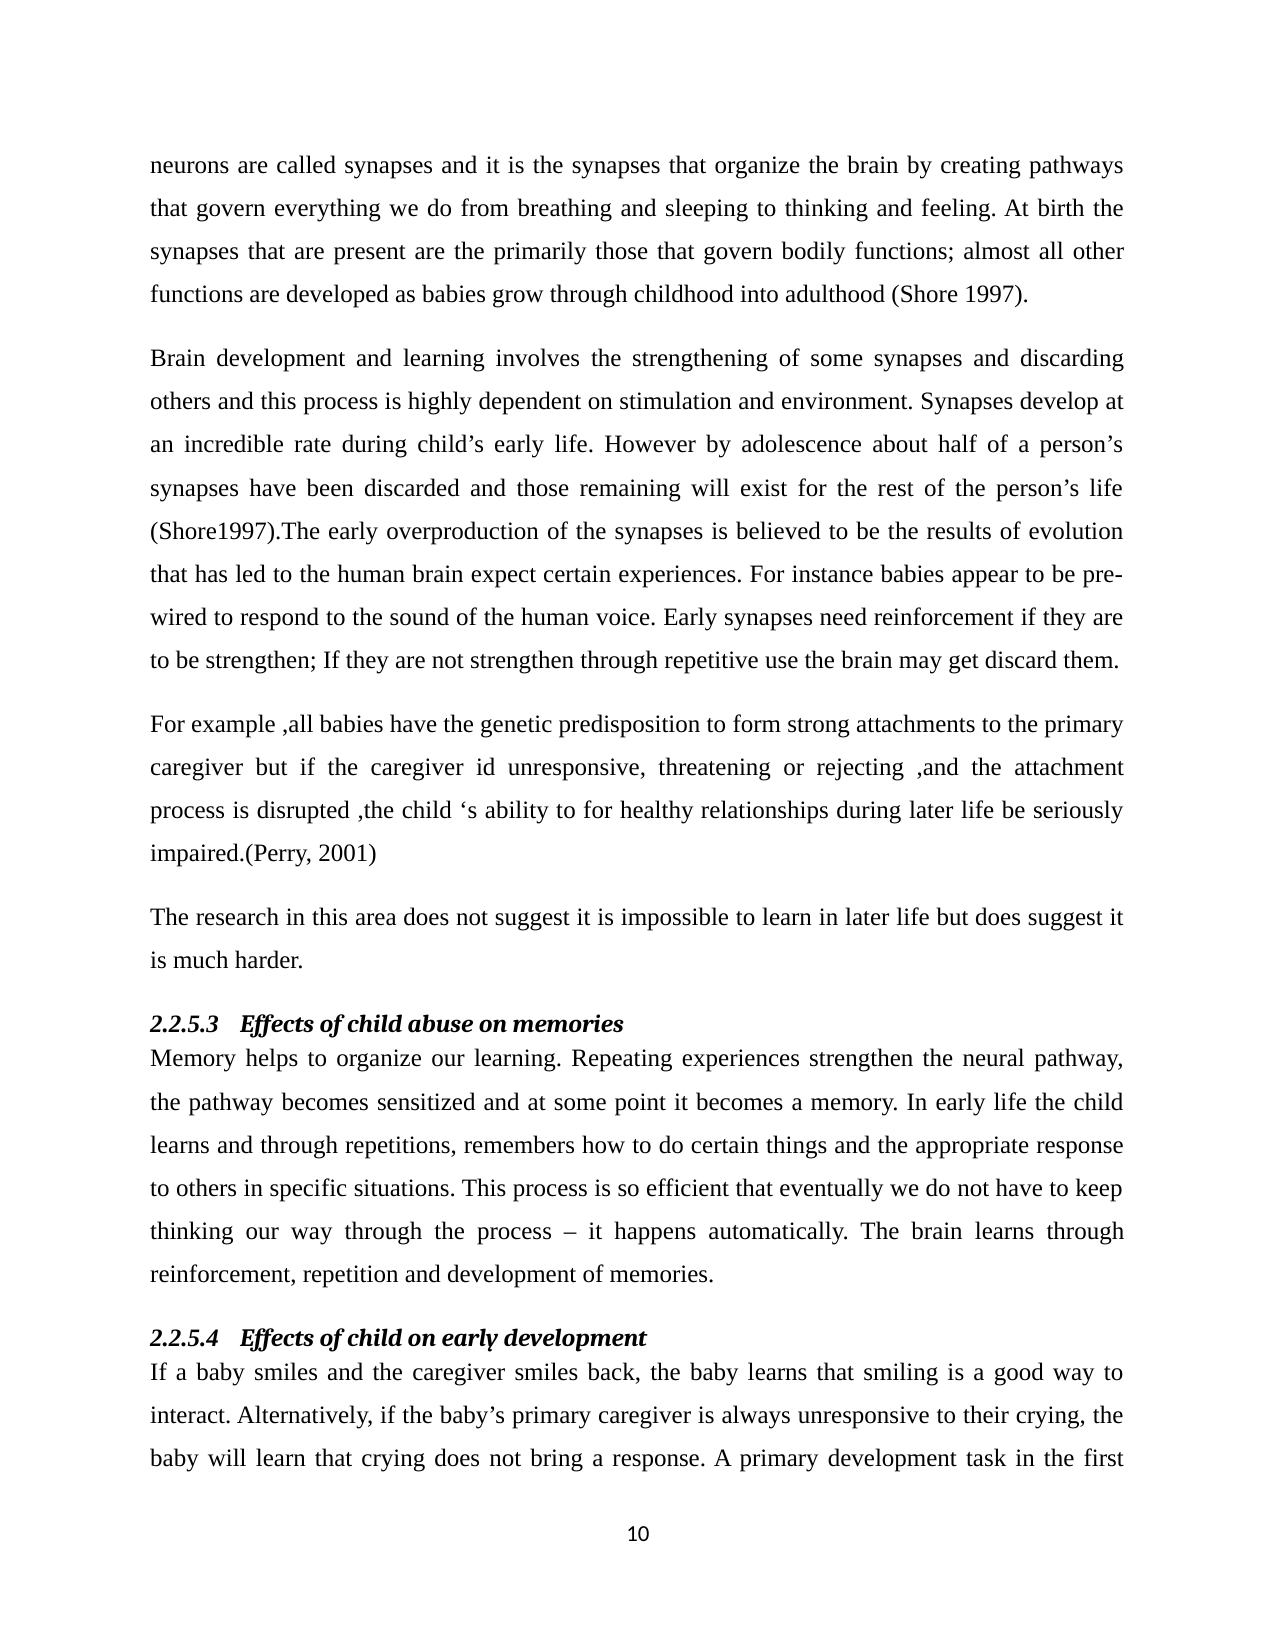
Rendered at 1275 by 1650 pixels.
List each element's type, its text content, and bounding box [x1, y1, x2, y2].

subtitle Effects of child on early development [150, 1323, 1125, 1353]
text Memory helps to organize our learning. Repeating experiences strengthen the neural pathway, the pathway becomes sensitized and at some point it becomes a memory. In early life the child learns and through repetitions, remembers how to do certain things and the appropriate response to others in specific situations. This process is so efficient that eventually we do not have to keep thinking our way through the process – it happens automatically. The brain learns through reinforcement, repetition and development of memories. [150, 1043, 1125, 1288]
text Brain development and learning involves the strengthening of some synapses and discarding others and this process is highly dependent on stimulation and environment. Synapses develop at an incredible rate during child’s early life. However by adolescence about half of a person’s synapses have been discarded and those remaining will exist for the rest of the person’s life (Shore1997).The early overproduction of the synapses is believed to be the results of evolution that has led to the human brain expect certain experiences. For instance babies appear to be pre-wired to respond to the sound of the human voice. Early synapses need reinforcement if they are to be strengthen; If they are not strengthen through repetitive use the brain may get discard them. [150, 343, 1125, 674]
text For example ,all babies have the genetic predisposition to form strong attachments to the primary caregiver but if the caregiver id unresponsive, threatening or rejecting ,and the attachment process is disrupted ,the child ‘s ability to for healthy relationships during later life be seriously impaired.(Perry, 2001) [150, 709, 1125, 867]
text If a baby smiles and the caregiver smiles back, the baby learns that smiling is a good way to interact. Alternatively, if the baby’s primary caregiver is always unresponsive to their crying, the baby will learn that crying does not bring a response. A primary development task in the first [150, 1357, 1125, 1472]
subtitle Effects of child abuse on memories [150, 1009, 1125, 1039]
text neurons are called synapses and it is the synapses that organize the brain by creating pathways that govern everything we do from breathing and sleeping to thinking and feeling. At birth the synapses that are present are the primarily those that govern bodily functions; almost all other functions are developed as babies grow through childhood into adulthood (Shore 1997). [150, 150, 1125, 308]
text The research in this area does not suggest it is impossible to learn in later life but does suggest it is much harder. [150, 902, 1125, 974]
